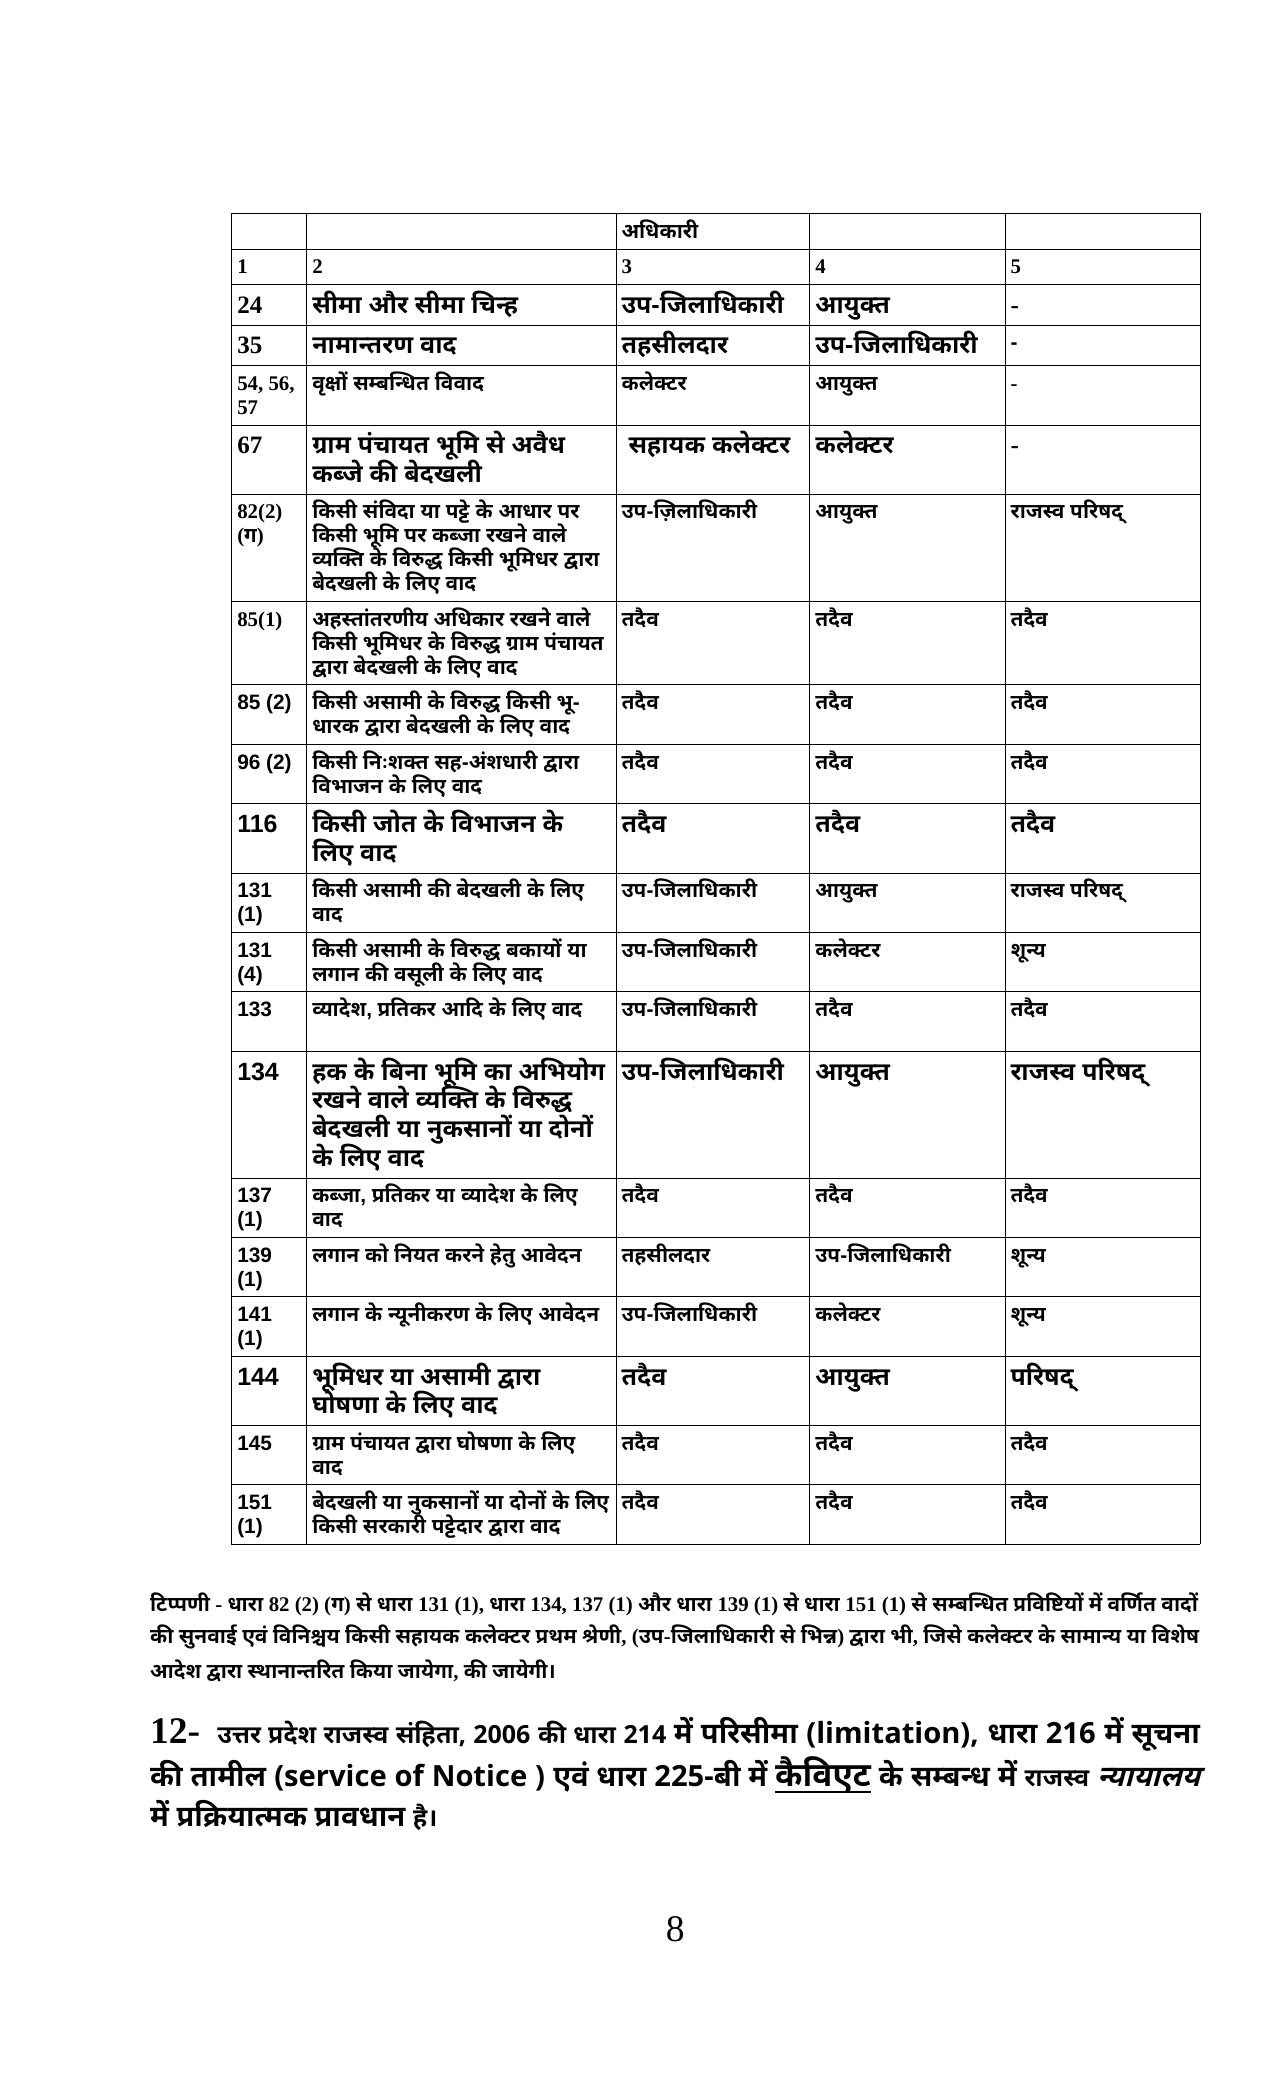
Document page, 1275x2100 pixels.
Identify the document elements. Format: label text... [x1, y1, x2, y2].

table_cell भूमिधर या असामी द्वारा घोषणा के लिए वाद [307, 1357, 616, 1425]
table_cell सीमा और सीमा चिन्ह [307, 285, 616, 324]
table_cell - [1006, 366, 1200, 424]
table_cell ग्राम पंचायत भूमि से अवैध कब्जे की बेदखली [307, 426, 616, 493]
table_cell 151 (1) [232, 1485, 306, 1544]
table_cell आयुक्त [810, 285, 1005, 324]
table_cell 1 [232, 250, 306, 284]
table_cell तदैव [617, 1179, 809, 1237]
table_cell तदैव [810, 745, 1005, 803]
table_cell वृक्षों सम्बन्धित विवाद [307, 366, 616, 424]
table_cell उप-जिलाधिकारी [617, 285, 809, 324]
table_header [810, 214, 1005, 248]
table_cell 82(2)(ग) [232, 495, 306, 601]
table_cell तहसीलदार [617, 326, 809, 365]
table_cell 24 [232, 285, 306, 324]
table_cell तदैव [810, 1485, 1005, 1544]
table_cell 96 (2) [232, 745, 306, 803]
table_cell लगान को नियत करने हेतु आवेदन [307, 1238, 616, 1296]
table_cell तदैव [810, 602, 1005, 684]
table_cell परिषद् [1006, 1357, 1200, 1425]
table_cell आयुक्त [810, 874, 1005, 932]
table_cell 54, 56, 57 [232, 366, 306, 424]
table_cell तदैव [1006, 1426, 1200, 1484]
table_cell 85 (2) [232, 685, 306, 744]
table_cell तदैव [617, 1426, 809, 1484]
table_cell तदैव [810, 804, 1005, 872]
table_header अधिकारी [617, 214, 809, 248]
table_cell उप-जिलाधिकारी [810, 326, 1005, 365]
table_cell कलेक्टर [810, 426, 1005, 493]
table_cell उप-जिलाधिकारी [617, 992, 809, 1051]
table_header [1006, 214, 1200, 248]
table_header [232, 214, 306, 248]
table_cell 2 [307, 250, 616, 284]
table_cell लगान के न्यूनीकरण के लिए आवेदन [307, 1297, 616, 1356]
table_cell किसी संविदा या पट्टे के आधार पर किसी भूमि पर कब्जा रखने वाले व्यक्ति के विरुद्ध किसी भूमिधर द्वारा बेदखली के लिए वाद [307, 495, 616, 601]
table_cell 3 [617, 250, 809, 284]
table_cell 5 [1006, 250, 1200, 284]
table_cell 133 [232, 992, 306, 1051]
table_cell तदैव [810, 1426, 1005, 1484]
table_cell तदैव [617, 745, 809, 803]
table_cell तदैव [1006, 804, 1200, 872]
table_cell 134 [232, 1052, 306, 1177]
table_cell तदैव [1006, 745, 1200, 803]
table_cell उप-जिलाधिकारी [617, 874, 809, 932]
table_cell शून्य [1006, 1238, 1200, 1296]
table_cell किसी जोत के विभाजन के लिए वाद [307, 804, 616, 872]
table_cell आयुक्त [810, 495, 1005, 601]
table_cell किसी असामी के विरुद्ध किसी भू-धारक द्वारा बेदखली के लिए वाद [307, 685, 616, 744]
table_cell - [1006, 326, 1200, 365]
table_cell आयुक्त [810, 1052, 1005, 1177]
table_cell - [1006, 426, 1200, 493]
table_cell कब्जा, प्रतिकर या व्यादेश के लिए वाद [307, 1179, 616, 1237]
table_cell व्यादेश, प्रतिकर आदि के लिए वाद [307, 992, 616, 1051]
table_cell उप-जिलाधिकारी [617, 1297, 809, 1356]
table_cell किसी असामी के विरुद्ध बकायों या लगान की वसूली के लिए वाद [307, 933, 616, 991]
table_cell तदैव [617, 1485, 809, 1544]
table_cell - [1006, 285, 1200, 324]
table_cell उप-जिलाधिकारी [617, 1052, 809, 1177]
table_header [307, 214, 616, 248]
table_cell 141 (1) [232, 1297, 306, 1356]
table_cell तदैव [810, 1179, 1005, 1237]
text 12- उत्तर प्रदेश राजस्व संहिता, 2006 की धारा 214 में परिसीमा (limitation), धारा 216 में सूचना की तामील (service of Notice ) एवं धारा 225-बी में कैविएट के सम्बन्ध में राजस्व न्यायालय में प्रक्रियात्मक प्रावधान है। [150, 1708, 1200, 1838]
table_cell तदैव [810, 685, 1005, 744]
table_cell तदैव [1006, 1485, 1200, 1544]
table_cell नामान्तरण वाद [307, 326, 616, 365]
table_cell तदैव [617, 804, 809, 872]
table_cell सहायक कलेक्टर [617, 426, 809, 493]
table_cell ग्राम पंचायत द्वारा घोषणा के लिए वाद [307, 1426, 616, 1484]
table_cell तदैव [617, 1357, 809, 1425]
table_cell 67 [232, 426, 306, 493]
table_cell उप-ज़िलाधिकारी [617, 495, 809, 601]
table_cell 145 [232, 1426, 306, 1484]
table_cell शून्य [1006, 933, 1200, 991]
table_cell बेदखली या नुकसानों या दोनों के लिए किसी सरकारी प‌ट्टेदार द्वारा वाद [307, 1485, 616, 1544]
table_cell तदैव [617, 602, 809, 684]
table_cell किसी निःशक्त सह-अंशधारी द्वारा विभाजन के लिए वाद [307, 745, 616, 803]
table_cell 131 (1) [232, 874, 306, 932]
table_cell 139 (1) [232, 1238, 306, 1296]
table_cell किसी असामी की बेदखली के लिए वाद [307, 874, 616, 932]
table_cell तदैव [1006, 992, 1200, 1051]
table_cell 144 [232, 1357, 306, 1425]
table_cell राजस्व परिषद् [1006, 1052, 1200, 1177]
table_cell 85(1) [232, 602, 306, 684]
table_cell 116 [232, 804, 306, 872]
table_cell राजस्व परिषद् [1006, 495, 1200, 601]
table_cell तदैव [1006, 1179, 1200, 1237]
table_cell हक के बिना भूमि का अभियोग रखने वाले व्यक्ति के विरुद्ध बेदखली या नुकसानों या दोनों के लिए वाद [307, 1052, 616, 1177]
table_cell 4 [810, 250, 1005, 284]
table_cell 131 (4) [232, 933, 306, 991]
table_cell 137 (1) [232, 1179, 306, 1237]
table_cell तहसीलदार [617, 1238, 809, 1296]
table_cell 35 [232, 326, 306, 365]
table_cell उप-जिलाधिकारी [617, 933, 809, 991]
table_cell कलेक्टर [810, 933, 1005, 991]
table_cell आयुक्त [810, 366, 1005, 424]
table_cell तदैव [810, 992, 1005, 1051]
table_cell कलेक्टर [810, 1297, 1005, 1356]
table_cell तदैव [1006, 602, 1200, 684]
table_cell शून्य [1006, 1297, 1200, 1356]
table_cell राजस्व परिषद् [1006, 874, 1200, 932]
table_cell तदैव [1006, 685, 1200, 744]
text टिप्पणी - धारा 82 (2) (ग) से धारा 131 (1), धारा 134, 137 (1) और धारा 139 (1) से धारा 151 (1) से सम्बन्धित प्रविष्टियों में वर्णित वादों की सुनवाई एवं विनिश्चय किसी सहायक कलेक्टर प्रथम श्रेणी, (उप-जिलाधिकारी से भिन्न) द्वारा भी, जिसे कलेक्टर के सामान्य या विशेष आदेश द्वारा स्थानान्तरित किया जायेगा, की जायेगी। [150, 1592, 1200, 1689]
table_cell आयुक्त [810, 1357, 1005, 1425]
table_cell कलेक्टर [617, 366, 809, 424]
table_cell अहस्तांतरणीय अधिकार रखने वाले किसी भूमिधर के विरुद्ध ग्राम पंचायत द्वारा बेदखली के लिए वाद [307, 602, 616, 684]
table_cell तदैव [617, 685, 809, 744]
table_cell उप-जिलाधिकारी [810, 1238, 1005, 1296]
